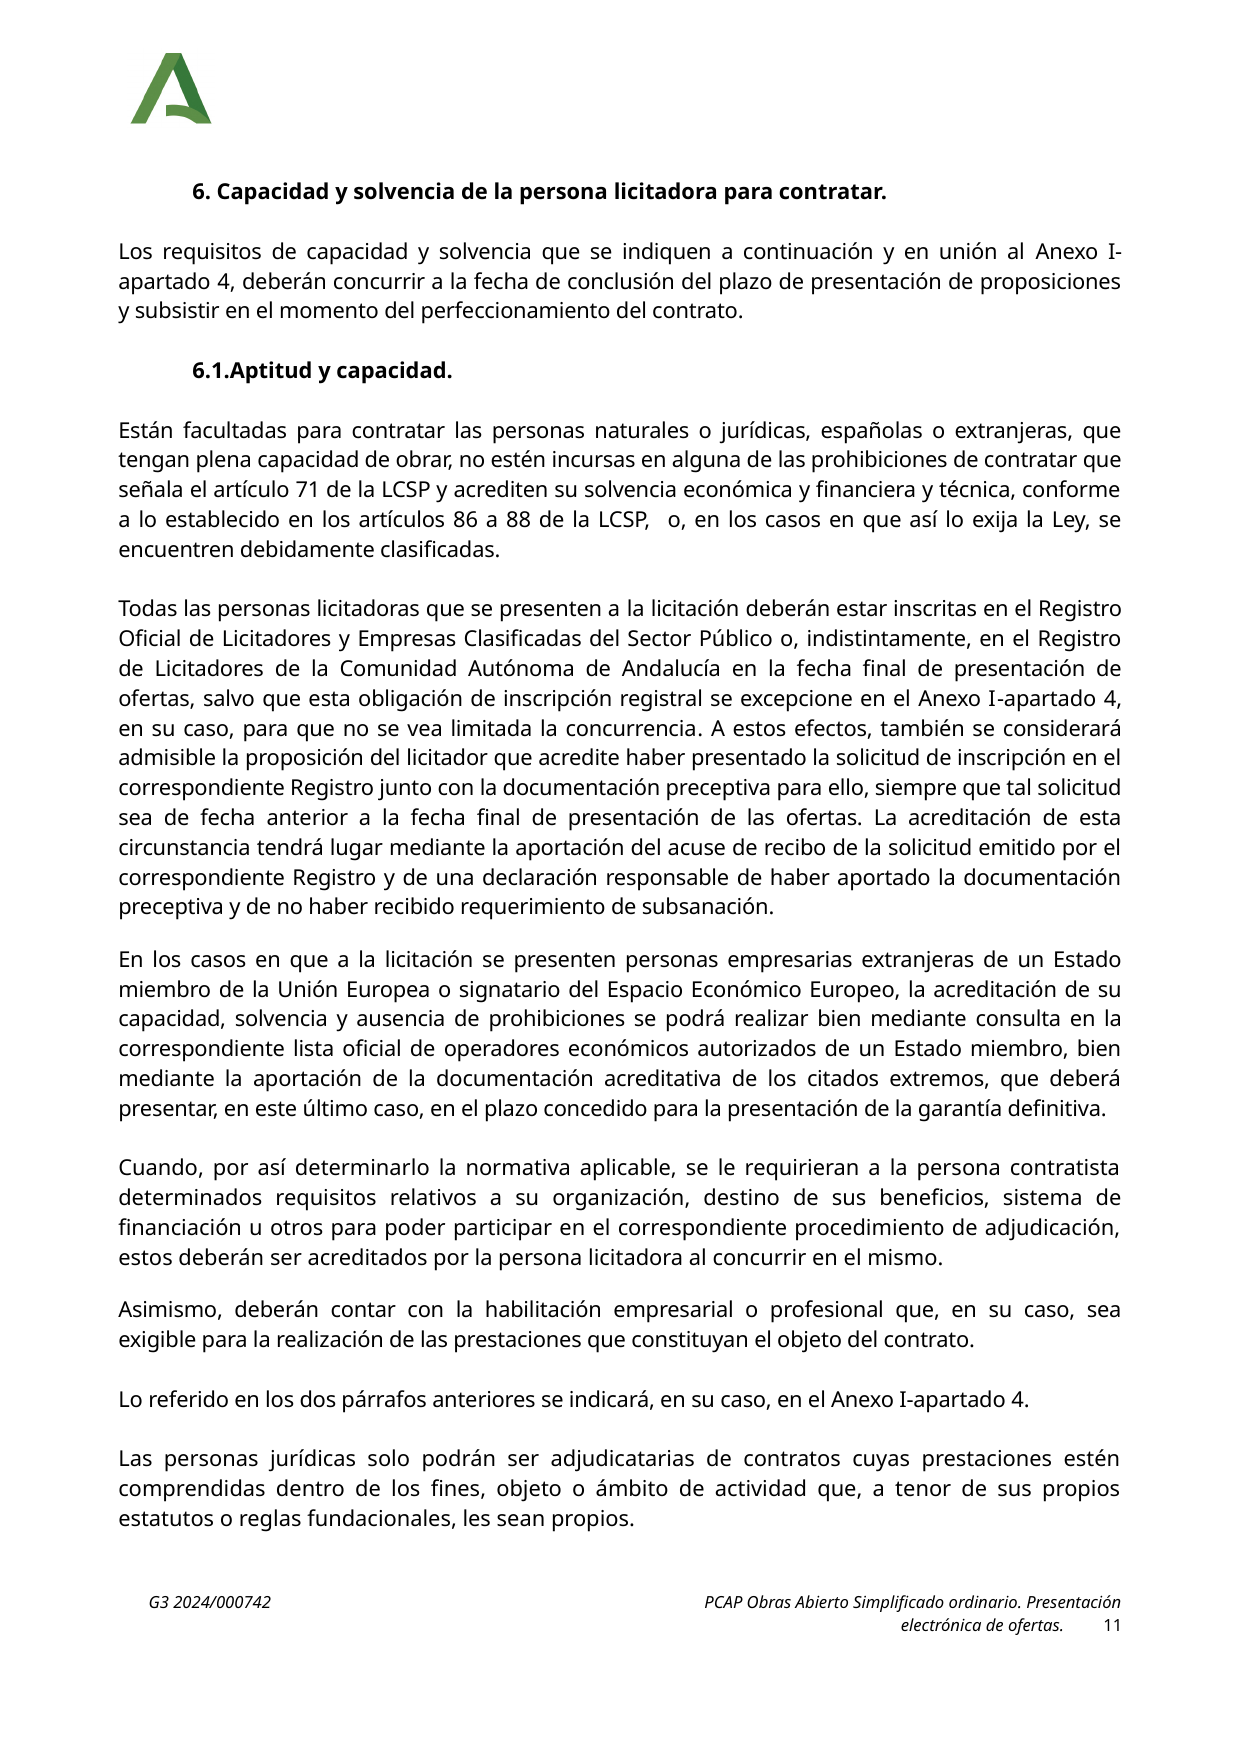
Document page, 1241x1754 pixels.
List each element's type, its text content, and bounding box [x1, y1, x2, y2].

text Están facultadas para contratar las personas naturales o jurídicas, españolas o extranjeras, que tengan plena capacidad de obrar, no estén incursas en alguna de las prohibiciones de contratar que señala el artículo 71 de la LCSP y acrediten su solvencia económica y financiera y técnica, conforme a lo establecido en los artículos 86 a 88 de la LCSP, o, en los casos en que así lo exija la Ley, se encuentren debidamente clasificadas. [118, 415, 1122, 564]
text Lo referido en los dos párrafos anteriores se indicará, en su caso, en el Anexo I-apartado 4. [118, 1384, 1122, 1413]
text Los requisitos de capacidad y solvencia que se indiquen a continuación y en unión al Anexo I-apartado 4, deberán concurrir a la fecha de conclusión del plazo de presentación de proposiciones y subsistir en el momento del perfeccionamiento del contrato. [118, 236, 1122, 325]
text Las personas jurídicas solo podrán ser adjudicatarias de contratos cuyas prestaciones estén comprendidas dentro de los fines, objeto o ámbito de actividad que, a tenor de sus propios estatutos o reglas fundacionales, les sean propios. [118, 1443, 1122, 1533]
text Asimismo, deberán contar con la habilitación empresarial o profesional que, en su caso, sea exigible para la realización de las prestaciones que constituyan el objeto del contrato. [118, 1294, 1122, 1354]
text Todas las personas licitadoras que se presenten a la licitación deberán estar inscritas en el Registro Oficial de Licitadores y Empresas Clasificadas del Sector Público o, indistintamente, en el Registro de Licitadores de la Comunidad Autónoma de Andalucía en la fecha final de presentación de ofertas, salvo que esta obligación de inscripción registral se excepcione en el Anexo I-apartado 4, en su caso, para que no se vea limitada la concurrencia. A estos efectos, también se considerará admisible la proposición del licitador que acredite haber presentado la solicitud de inscripción en el correspondiente Registro junto con la documentación preceptiva para ello, siempre que tal solicitud sea de fecha anterior a la fecha final de presentación de las ofertas. La acreditación de esta circunstancia tendrá lugar mediante la aportación del acuse de recibo de la solicitud emitido por el correspondiente Registro y de una declaración responsable de haber aportado la documentación preceptiva y de no haber recibido requerimiento de subsanación. [118, 593, 1122, 921]
subtitle 6. Capacidad y solvencia de la persona licitadora para contratar. [118, 176, 1122, 206]
text Cuando, por así determinarlo la normativa aplicable, se le requirieran a la persona contratista determinados requisitos relativos a su organización, destino de sus beneficios, sistema de financiación u otros para poder participar en el correspondiente procedimiento de adjudicación, estos deberán ser acreditados por la persona licitadora al concurrir en el mismo. [118, 1152, 1122, 1272]
text En los casos en que a la licitación se presenten personas empresarias extranjeras de un Estado miembro de la Unión Europea o signatario del Espacio Económico Europeo, la acreditación de su capacidad, solvencia y ausencia de prohibiciones se podrá realizar bien mediante consulta en la correspondiente lista oficial de operadores económicos autorizados de un Estado miembro, bien mediante la aportación de la documentación acreditativa de los citados extremos, que deberá presentar, en este último caso, en el plazo concedido para la presentación de la garantía definitiva. [118, 944, 1122, 1123]
subtitle 6.1.Aptitud y capacidad. [118, 355, 1122, 385]
picture [127, 48, 216, 128]
